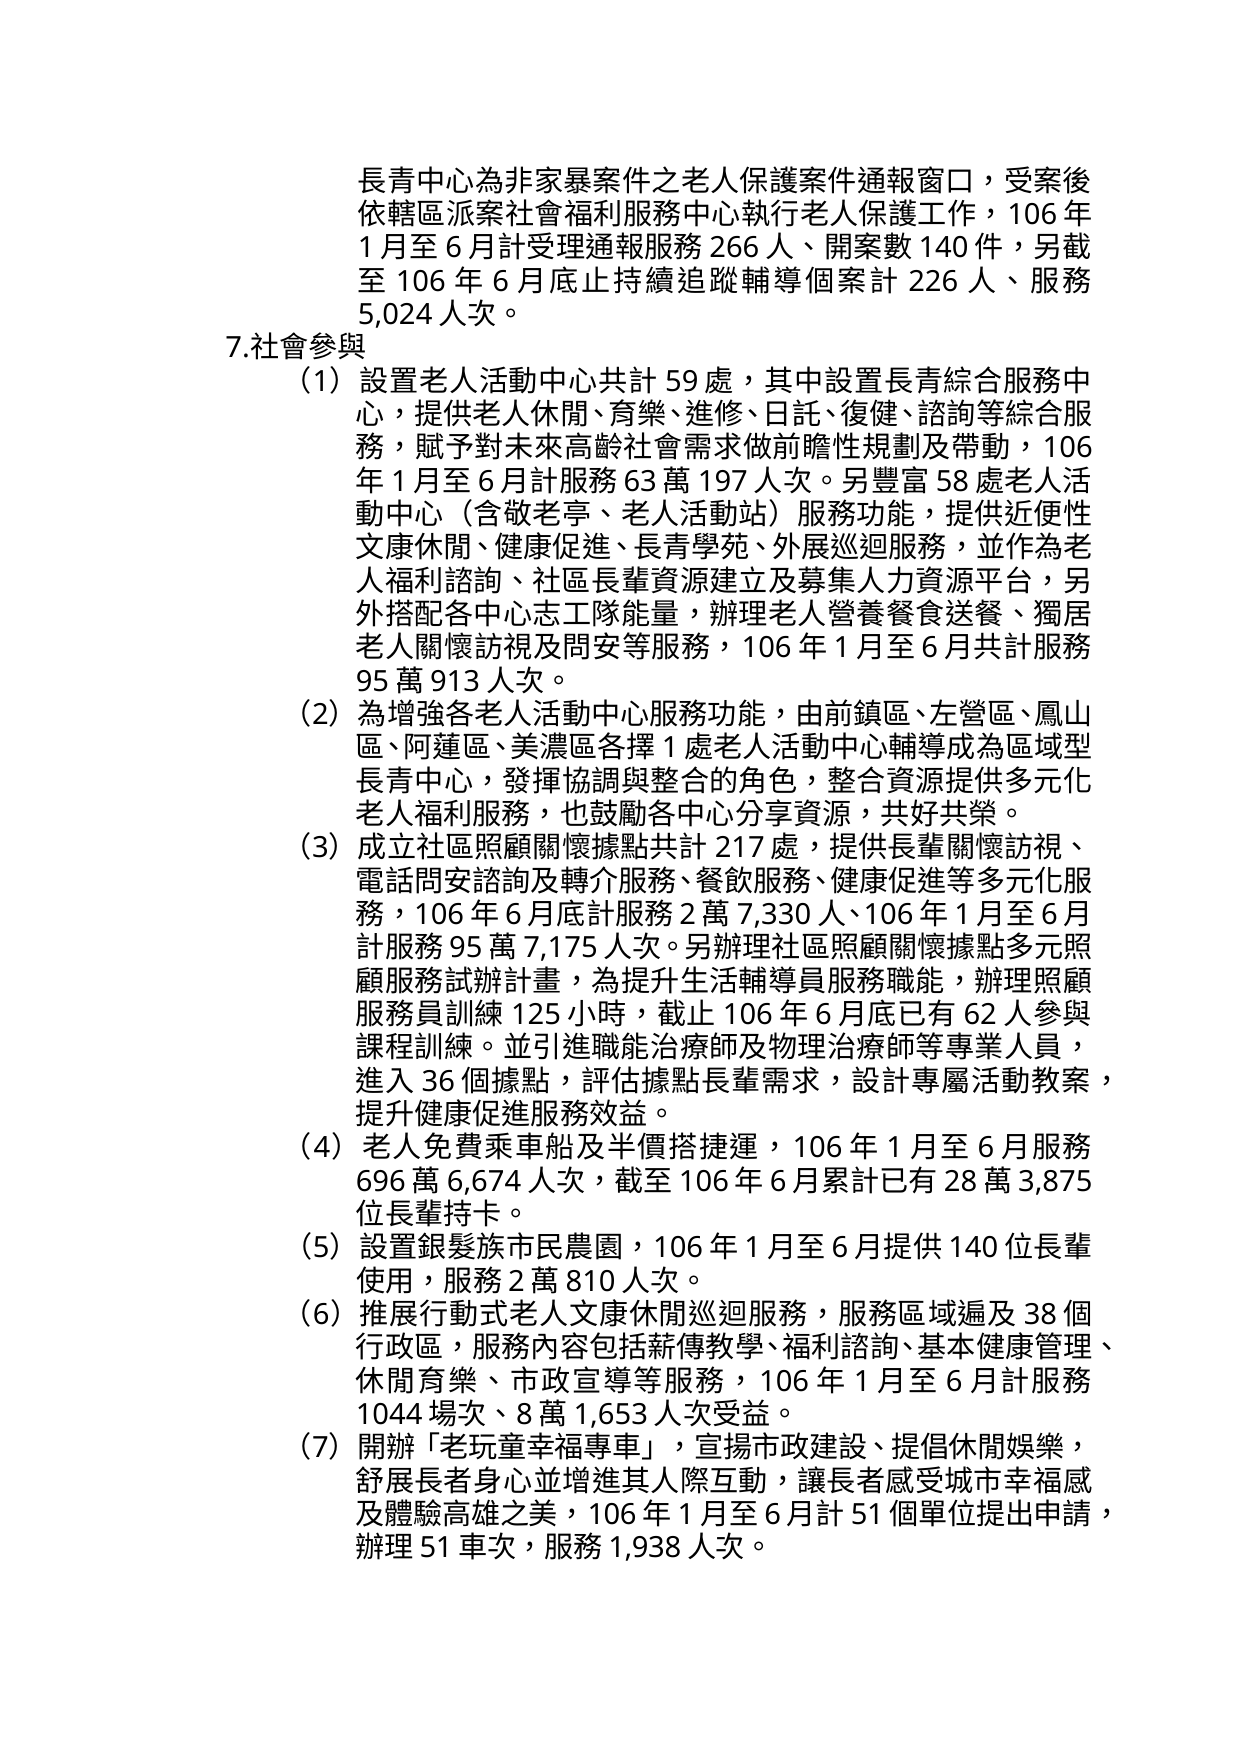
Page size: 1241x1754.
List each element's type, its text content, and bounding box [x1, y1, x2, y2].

text （2）為增強各老人活動中心服務功能，由前鎮區、左營區、鳳山區、阿蓮區、美濃區各擇1處老人活動中心輔導成為區域型長青中心，發揮協調與整合的角色，整合資源提供多元化老人福利服務，也鼓勵各中心分享資源，共好共榮。 [283, 698, 1092, 831]
text （5）設置銀髮族市民農園，106年1月至6月提供140位長輩使用，服務2萬810人次。 [283, 1231, 1092, 1298]
text （1）設置老人活動中心共計59處，其中設置長青綜合服務中心，提供老人休閒、育樂、進修、日託、復健、諮詢等綜合服務，賦予對未來高齡社會需求做前瞻性規劃及帶動，106年1月至6月計服務63萬197人次。另豐富58處老人活動中心（含敬老亭、老人活動站）服務功能，提供近便性文康休閒、健康促進、長青學苑、外展巡迴服務，並作為老人福利諮詢、社區長輩資源建立及募集人力資源平台，另外搭配各中心志工隊能量，辦理老人營養餐食送餐、獨居老人關懷訪視及問安等服務，106年1月至6月共計服務95萬913人次。 [283, 364, 1092, 698]
text （4）老人免費乘車船及半價搭捷運，106年1月至6月服務696萬6,674人次，截至106年6月累計已有28萬3,875位長輩持卡。 [283, 1131, 1092, 1231]
text 7.社會參與 [225, 331, 1092, 364]
text （7）開辦「老玩童幸福專車」，宣揚市政建設、提倡休閒娛樂，舒展長者身心並增進其人際互動，讓長者感受城市幸福感及體驗高雄之美，106年1月至6月計51個單位提出申請，辦理51車次，服務1,938人次。 [283, 1431, 1092, 1564]
text 長青中心為非家暴案件之老人保護案件通報窗口，受案後依轄區派案社會福利服務中心執行老人保護工作，106年1月至6月計受理通報服務266人、開案數140件，另截至106年6月底止持續追蹤輔導個案計226人、服務5,024人次。 [358, 164, 1092, 331]
text （6）推展行動式老人文康休閒巡迴服務，服務區域遍及38個行政區，服務內容包括薪傳教學、福利諮詢、基本健康管理、休閒育樂、市政宣導等服務，106年1月至6月計服務1044場次、8萬1,653人次受益。 [283, 1298, 1092, 1431]
text （3）成立社區照顧關懷據點共計217處，提供長輩關懷訪視、電話問安諮詢及轉介服務、餐飲服務、健康促進等多元化服務，106年6月底計服務2萬7,330人、106年1月至6月計服務95萬7,175人次。另辦理社區照顧關懷據點多元照顧服務試辦計畫，為提升生活輔導員服務職能，辦理照顧服務員訓練125小時，截止106年6月底已有62人參與課程訓練。並引進職能治療師及物理治療師等專業人員，進入36個據點，評估據點長輩需求，設計專屬活動教案，提升健康促進服務效益。 [283, 831, 1092, 1131]
